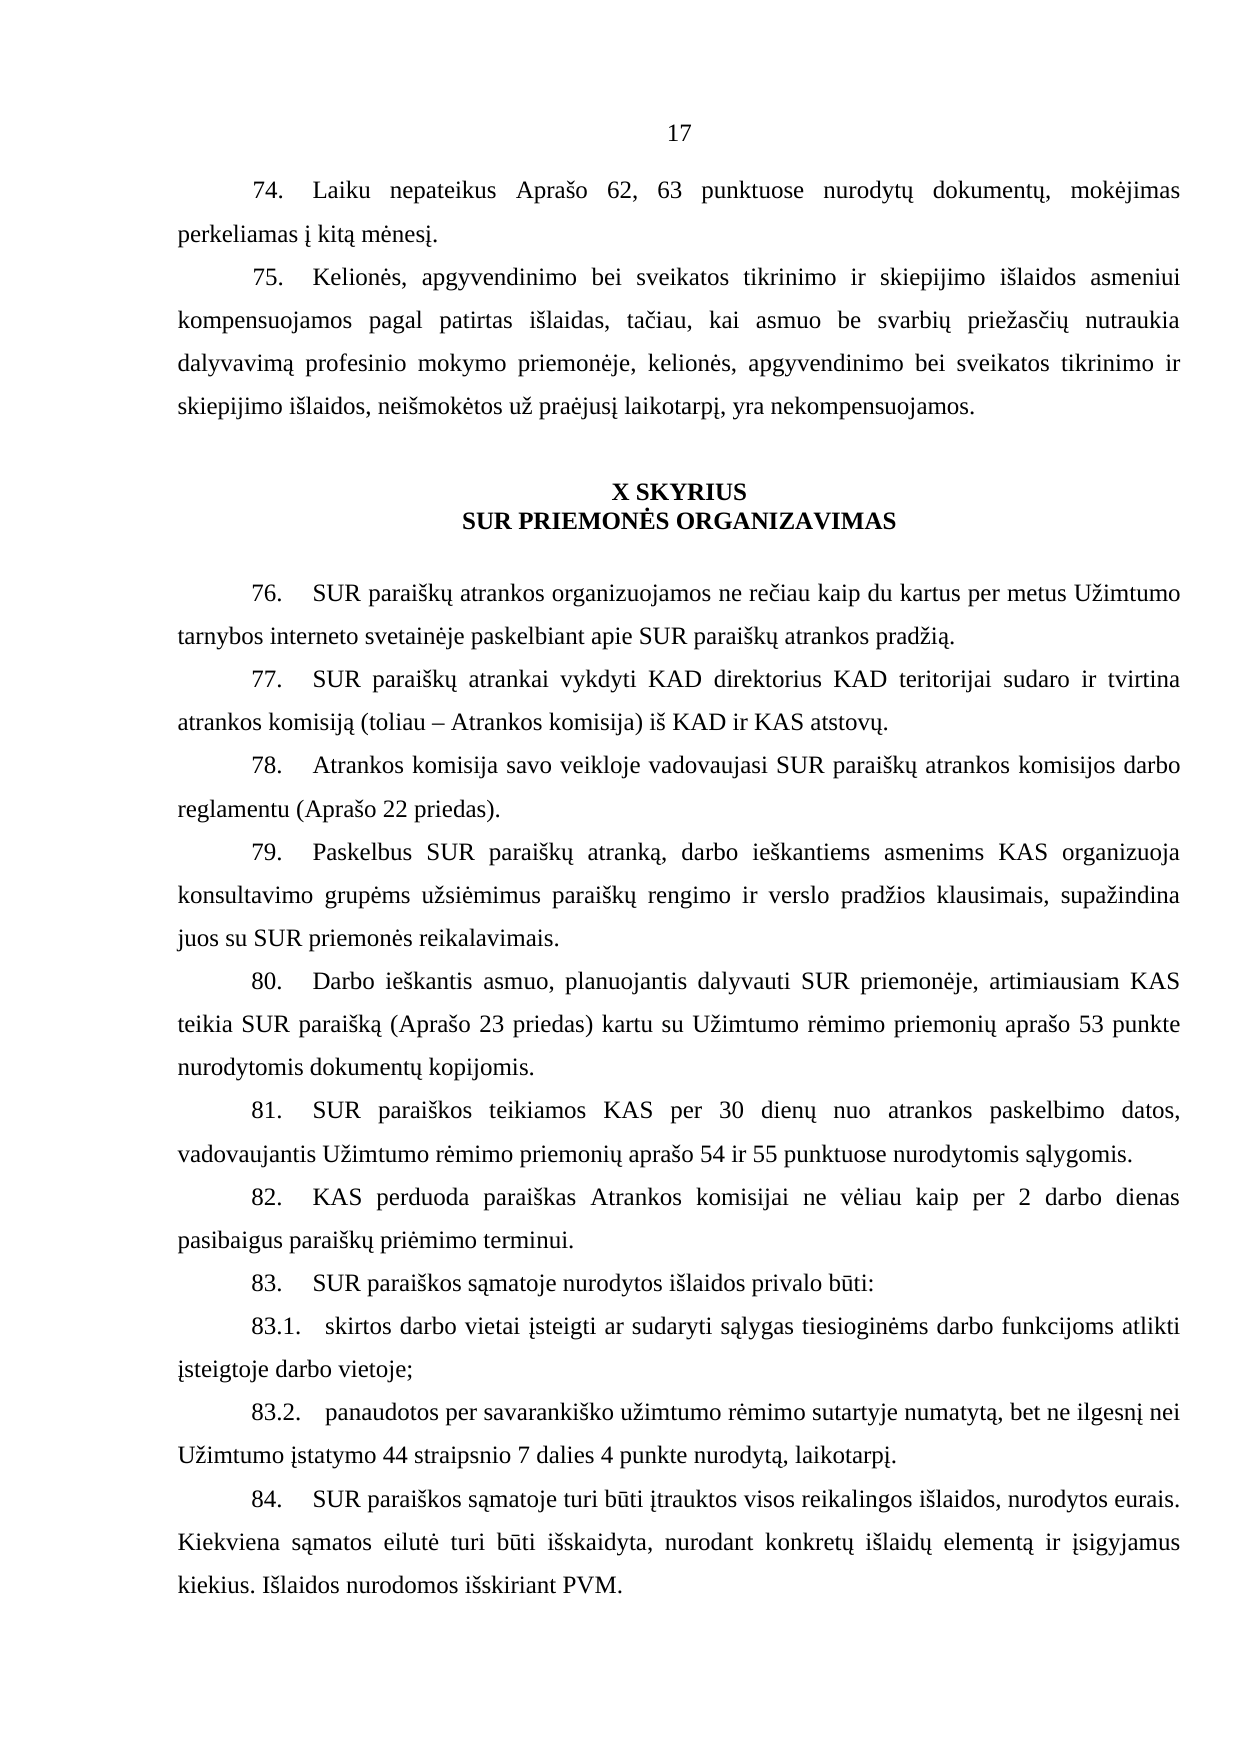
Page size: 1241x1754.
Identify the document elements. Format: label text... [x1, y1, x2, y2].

text 79. Paskelbus SUR paraiškų atranką, darbo ieškantiems asmenims KAS organizuoja konsultavimo grupėms užsiėmimus paraiškų rengimo ir verslo pradžios klausimais, supažindina juos su SUR priemonės reikalavimais. [177, 837, 1181, 952]
text 83. SUR paraiškos sąmatoje nurodytos išlaidos privalo būti: [177, 1268, 1181, 1297]
text X SKYRIUS [177, 477, 1181, 506]
text 81. SUR paraiškos teikiamos KAS per 30 dienų nuo atrankos paskelbimo datos, vadovaujantis Užimtumo rėmimo priemonių aprašo 54 ir 55 punktuose nurodytomis sąlygomis. [177, 1096, 1181, 1167]
text 76. SUR paraiškų atrankos organizuojamos ne rečiau kaip du kartus per metus Užimtumo tarnybos interneto svetainėje paskelbiant apie SUR paraiškų atrankos pradžią. [177, 578, 1181, 650]
text 75. Kelionės, apgyvendinimo bei sveikatos tikrinimo ir skiepijimo išlaidos asmeniui kompensuojamos pagal patirtas išlaidas, tačiau, kai asmuo be svarbių priežasčių nutraukia dalyvavimą profesinio mokymo priemonėje, kelionės, apgyvendinimo bei sveikatos tikrinimo ir skiepijimo išlaidos, neišmokėtos už praėjusį laikotarpį, yra nekompensuojamos. [177, 262, 1181, 420]
text 74. Laiku nepateikus Aprašo 62, 63 punktuose nurodytų dokumentų, mokėjimas perkeliamas į kitą mėnesį. [177, 176, 1181, 247]
text 80. Darbo ieškantis asmuo, planuojantis dalyvauti SUR priemonėje, artimiausiam KAS teikia SUR paraišką (Aprašo 23 priedas) kartu su Užimtumo rėmimo priemonių aprašo 53 punkte nurodytomis dokumentų kopijomis. [177, 966, 1181, 1081]
text SUR priemonės organizavimas [177, 506, 1181, 535]
text 84. SUR paraiškos sąmatoje turi būti įtrauktos visos reikalingos išlaidos, nurodytos eurais. Kiekviena sąmatos eilutė turi būti išskaidyta, nurodant konkretų išlaidų elementą ir įsigyjamus kiekius. Išlaidos nurodomos išskiriant PVM. [177, 1484, 1181, 1599]
text 78. Atrankos komisija savo veikloje vadovaujasi SUR paraiškų atrankos komisijos darbo reglamentu (Aprašo 22 priedas). [177, 751, 1181, 822]
text 83.2. panaudotos per savarankiško užimtumo rėmimo sutartyje numatytą, bet ne ilgesnį nei Užimtumo įstatymo 44 straipsnio 7 dalies 4 punkte nurodytą, laikotarpį. [177, 1397, 1181, 1469]
text 83.1. skirtos darbo vietai įsteigti ar sudaryti sąlygas tiesioginėms darbo funkcijoms atlikti įsteigtoje darbo vietoje; [177, 1311, 1181, 1383]
text 77. SUR paraiškų atrankai vykdyti KAD direktorius KAD teritorijai sudaro ir tvirtina atrankos komisiją (toliau – Atrankos komisija) iš KAD ir KAS atstovų. [177, 664, 1181, 736]
text 82. KAS perduoda paraiškas Atrankos komisijai ne vėliau kaip per 2 darbo dienas pasibaigus paraiškų priėmimo terminui. [177, 1182, 1181, 1254]
